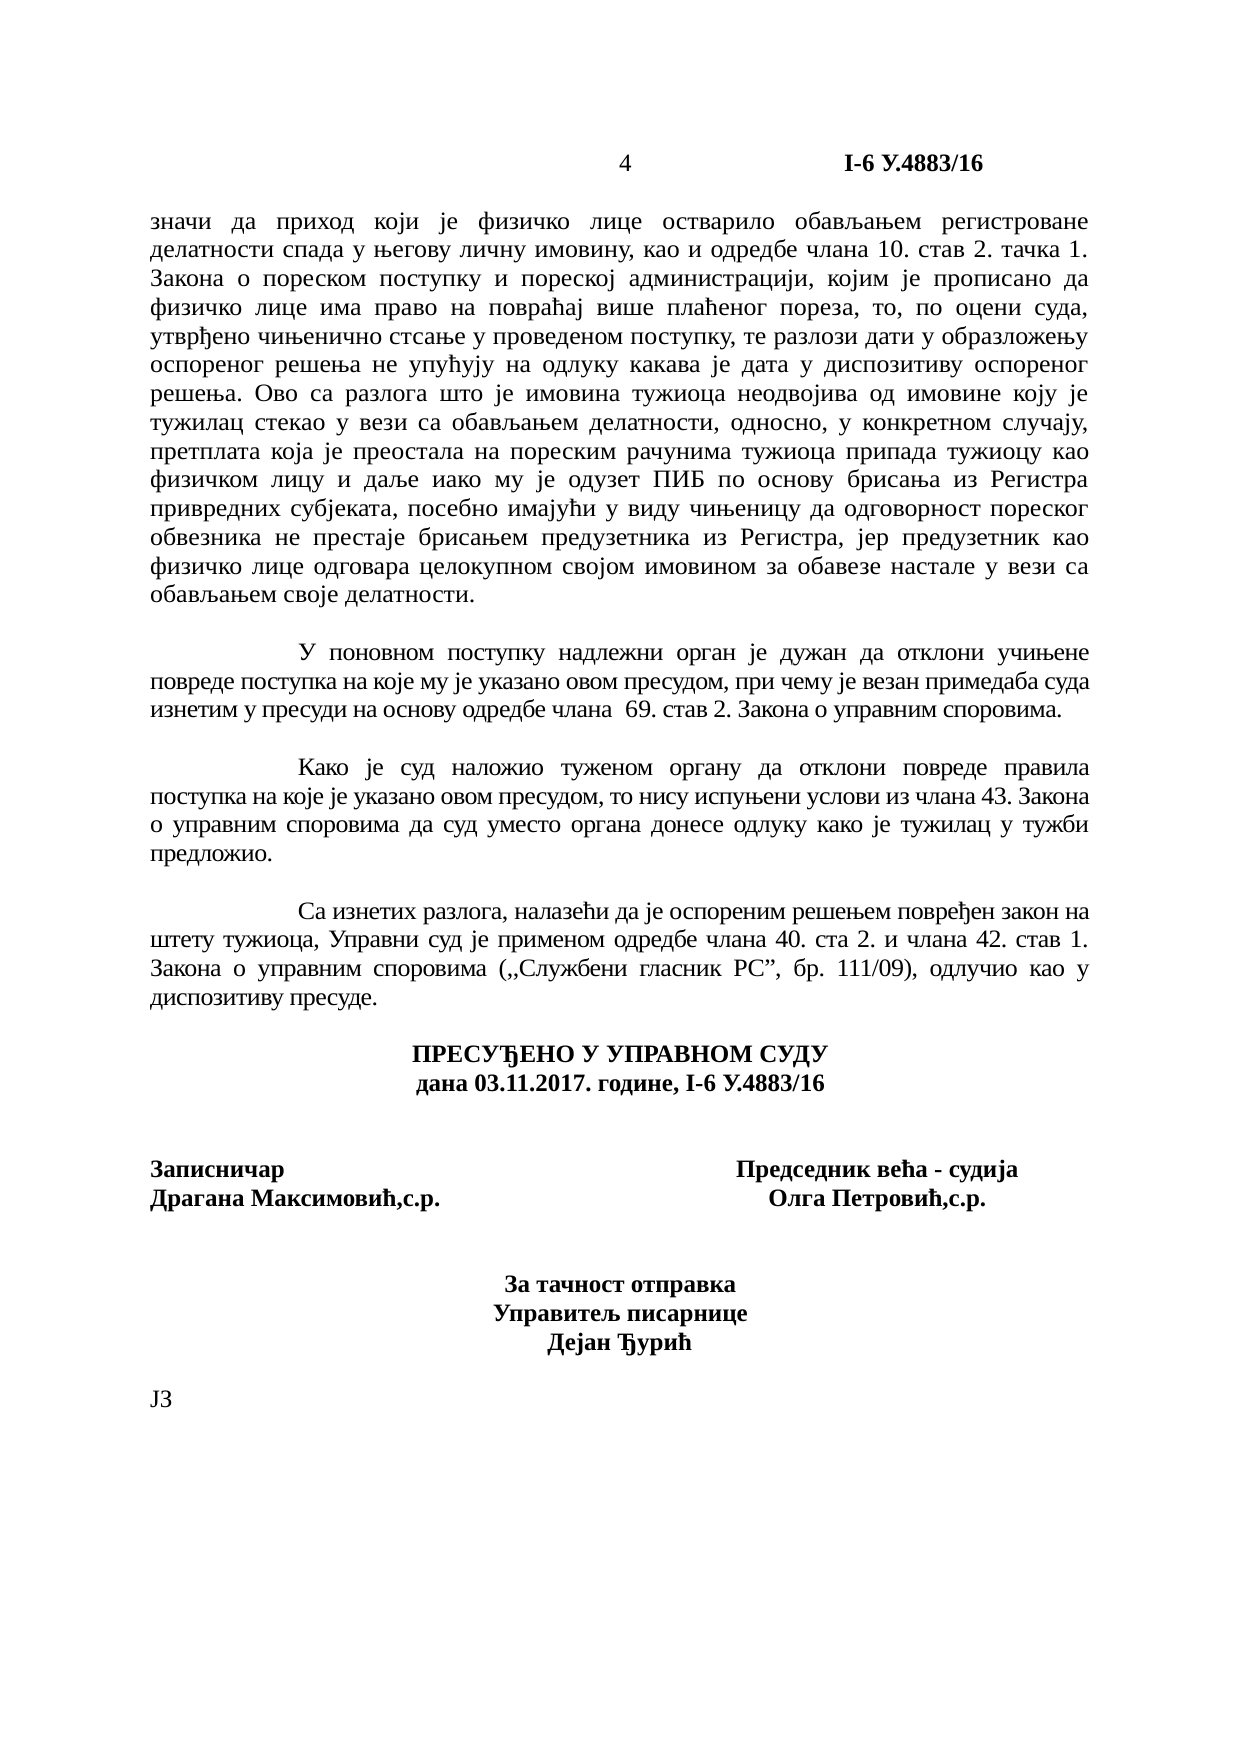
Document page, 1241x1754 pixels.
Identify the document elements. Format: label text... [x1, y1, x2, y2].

text Драгана Максимовић,с.р. Олга Петровић,с.р. [150, 1183, 1090, 1212]
text Како је суд наложио туженом органу да отклони повреде правила поступка на које је указано овом пресудом, то нису испуњени услови из члана 43. Закона о управним споровима да суд уместо органа донесе одлуку како је тужилац у тужби предложио. [150, 752, 1090, 867]
text Управитељ писарнице [150, 1298, 1090, 1327]
text дана 03.11.2017. године, I-6 У.4883/16 [150, 1068, 1090, 1097]
text значи да приход који је физичко лице остварило обављањем регистроване делатности спада у његову личну имовину, као и одредбе члана 10. став 2. тачка 1. Закона о пореском поступку и пореској администрацији, којим је прописано да физичко лице има право на повраћај више плаћеног пореза, то, по оцени суда, утврђено чињенично стсање у проведеном поступку, те разлози дати у образложењу оспореног решења не упућују на одлуку какава је дата у диспозитиву оспореног решења. Ово са разлога што је имовина тужиоца неодвојива од имовине коју је тужилац стекао у вези са обављањем делатности, односно, у конкретном случају, претплата која је преостала на пореским рачунима тужиоца припада тужиоцу као физичком лицу и даље иако му је одузет ПИБ по основу брисања из Регистра привредних субјеката, посебно имајући у виду чињеницу да одговорност пореског обвезника не престаје брисањем предузетника из Регистра, јер предузетник као физичко лице одговара целокупном својом имовином за обавезе настале у вези са обављањем своје делатности. [150, 206, 1090, 608]
text ПРЕСУЂЕНО У УПРАВНОМ СУДУ [150, 1039, 1090, 1068]
text Дејан Ђурић [150, 1327, 1089, 1356]
text У поновном поступку надлежни орган је дужан да отклони учињене повреде поступка на које му је указано овом пресудом, при чему је везан примедаба суда изнетим у пресуди на основу одредбе члана 69. став 2. Закона о управним споровима. [150, 637, 1090, 723]
text За тачност отправка [150, 1269, 1090, 1298]
text Записничар Председник већа - судија [150, 1154, 1090, 1183]
text Са изнетих разлога, налазећи да је оспореним решењем повређен закон на штету тужиоца, Управни суд је применом одредбе члана 40. ста 2. и члана 42. став 1. Закона о управним споровима (,,Службени гласник РС”, бр. 111/09), одлучио као у диспозитиву пресуде. [150, 896, 1090, 1011]
text ЈЗ [150, 1384, 1090, 1413]
